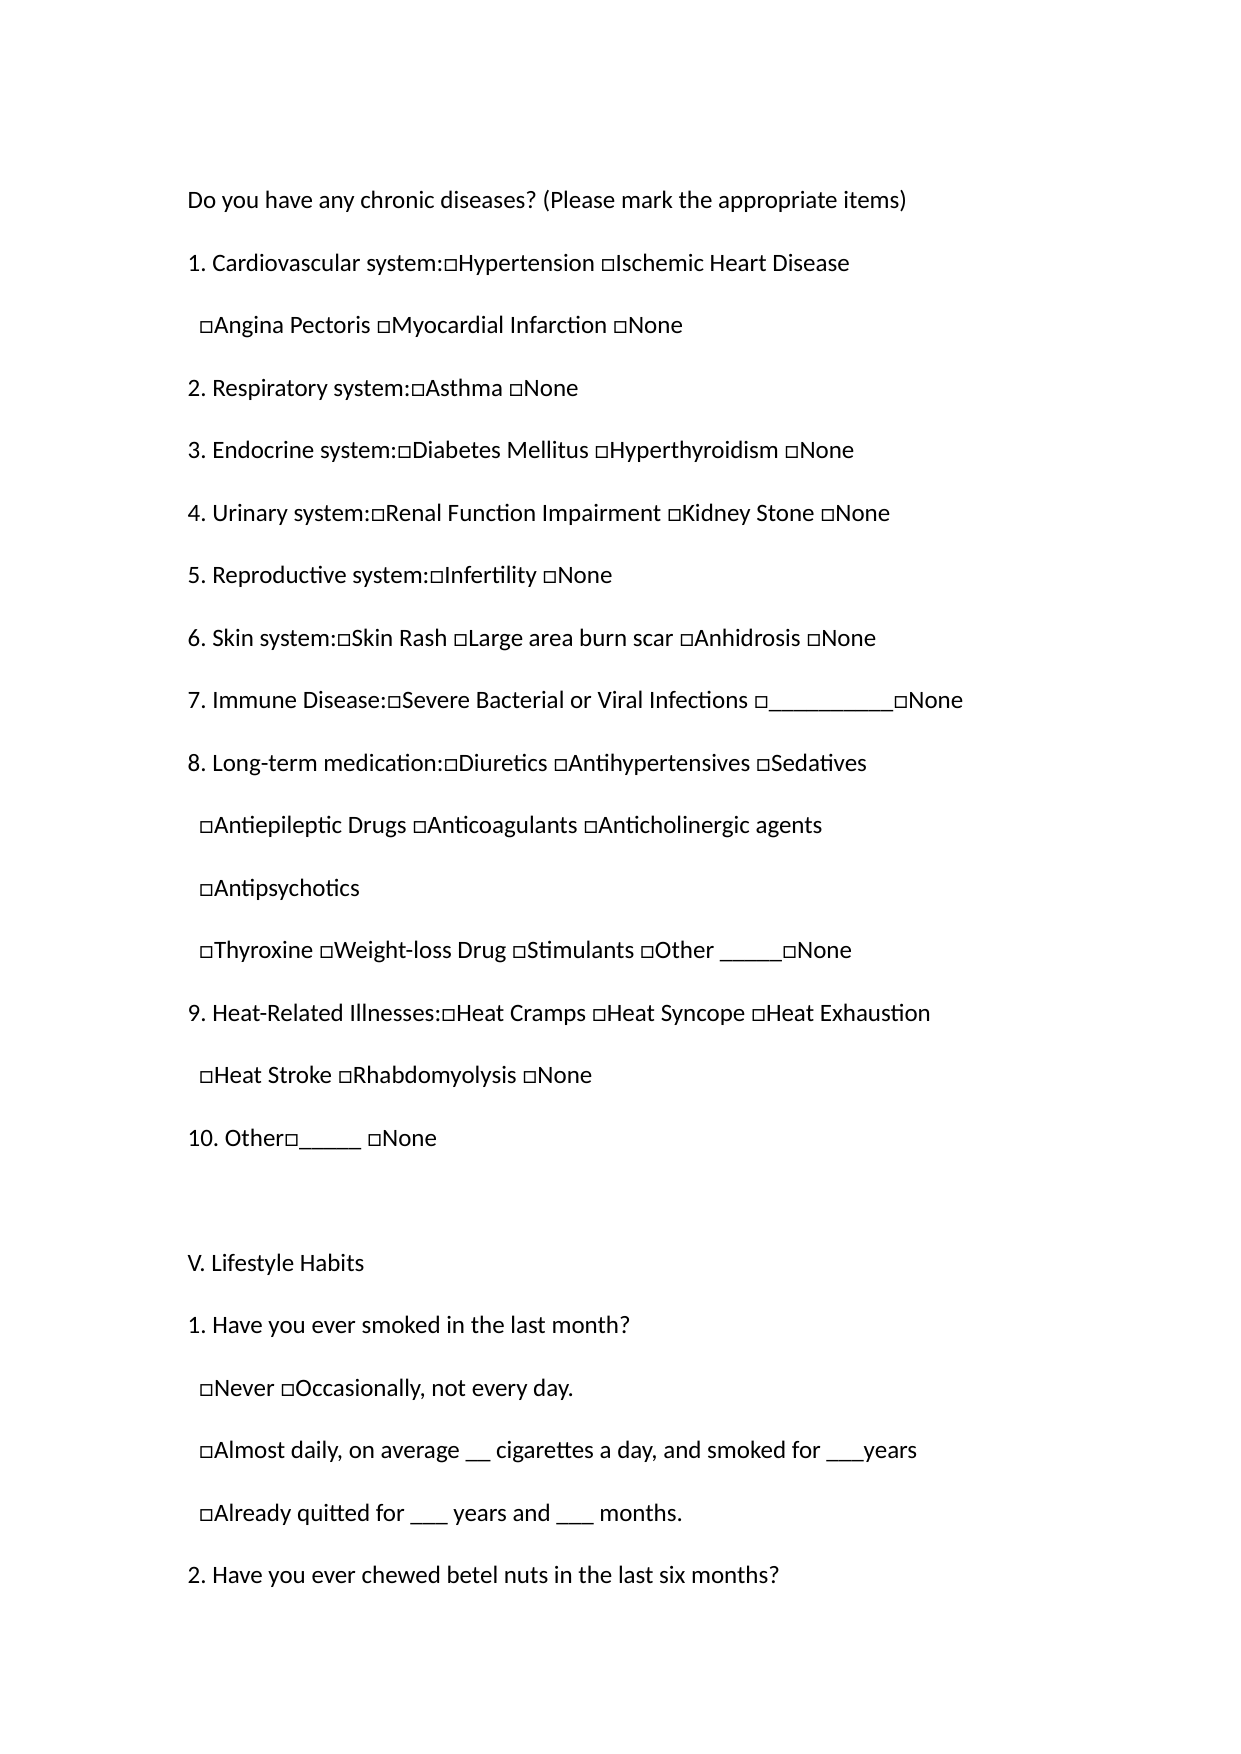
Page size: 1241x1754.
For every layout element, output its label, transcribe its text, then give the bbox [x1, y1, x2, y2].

text 7. Immune Disease:□Severe Bacterial or Viral Infections □__________□None [187, 658, 1053, 721]
text 10. Other□_____ □None [187, 1096, 1053, 1158]
text □Heat Stroke □Rhabdomyolysis □None [187, 1033, 1053, 1096]
text 8. Long-term medication:□Diuretics □Antihypertensives □Sedatives [187, 721, 1053, 783]
text □Thyroxine □Weight-loss Drug □Stimulants □Other _____□None [187, 908, 1053, 971]
text 2. Have you ever chewed betel nuts in the last six months? [187, 1533, 1053, 1596]
text □Already quitted for ___ years and ___ months. [187, 1471, 1053, 1533]
text □Antipsychotics [187, 846, 1053, 908]
text 1. Cardiovascular system:□Hypertension □Ischemic Heart Disease [187, 221, 1053, 283]
text □Never □Occasionally, not every day. [187, 1346, 1053, 1408]
text 5. Reproductive system:□Infertility □None [187, 533, 1053, 596]
text 3. Endocrine system:□Diabetes Mellitus □Hyperthyroidism □None [187, 408, 1053, 471]
text 2. Respiratory system:□Asthma □None [187, 346, 1053, 408]
text □Angina Pectoris □Myocardial Infarction □None [187, 283, 1053, 346]
text 4. Urinary system:□Renal Function Impairment □Kidney Stone □None [187, 471, 1053, 533]
text □Almost daily, on average __ cigarettes a day, and smoked for ___years [187, 1408, 1053, 1471]
text V. Lifestyle Habits [187, 1221, 1053, 1283]
text 9. Heat-Related Illnesses:□Heat Cramps □Heat Syncope □Heat Exhaustion [187, 971, 1053, 1033]
text Do you have any chronic diseases? (Please mark the appropriate items) [187, 158, 1053, 221]
text □Antiepileptic Drugs □Anticoagulants □Anticholinergic agents [187, 783, 1053, 846]
text 1. Have you ever smoked in the last month? [187, 1283, 1053, 1346]
text 6. Skin system:□Skin Rash □Large area burn scar □Anhidrosis □None [187, 596, 1053, 658]
